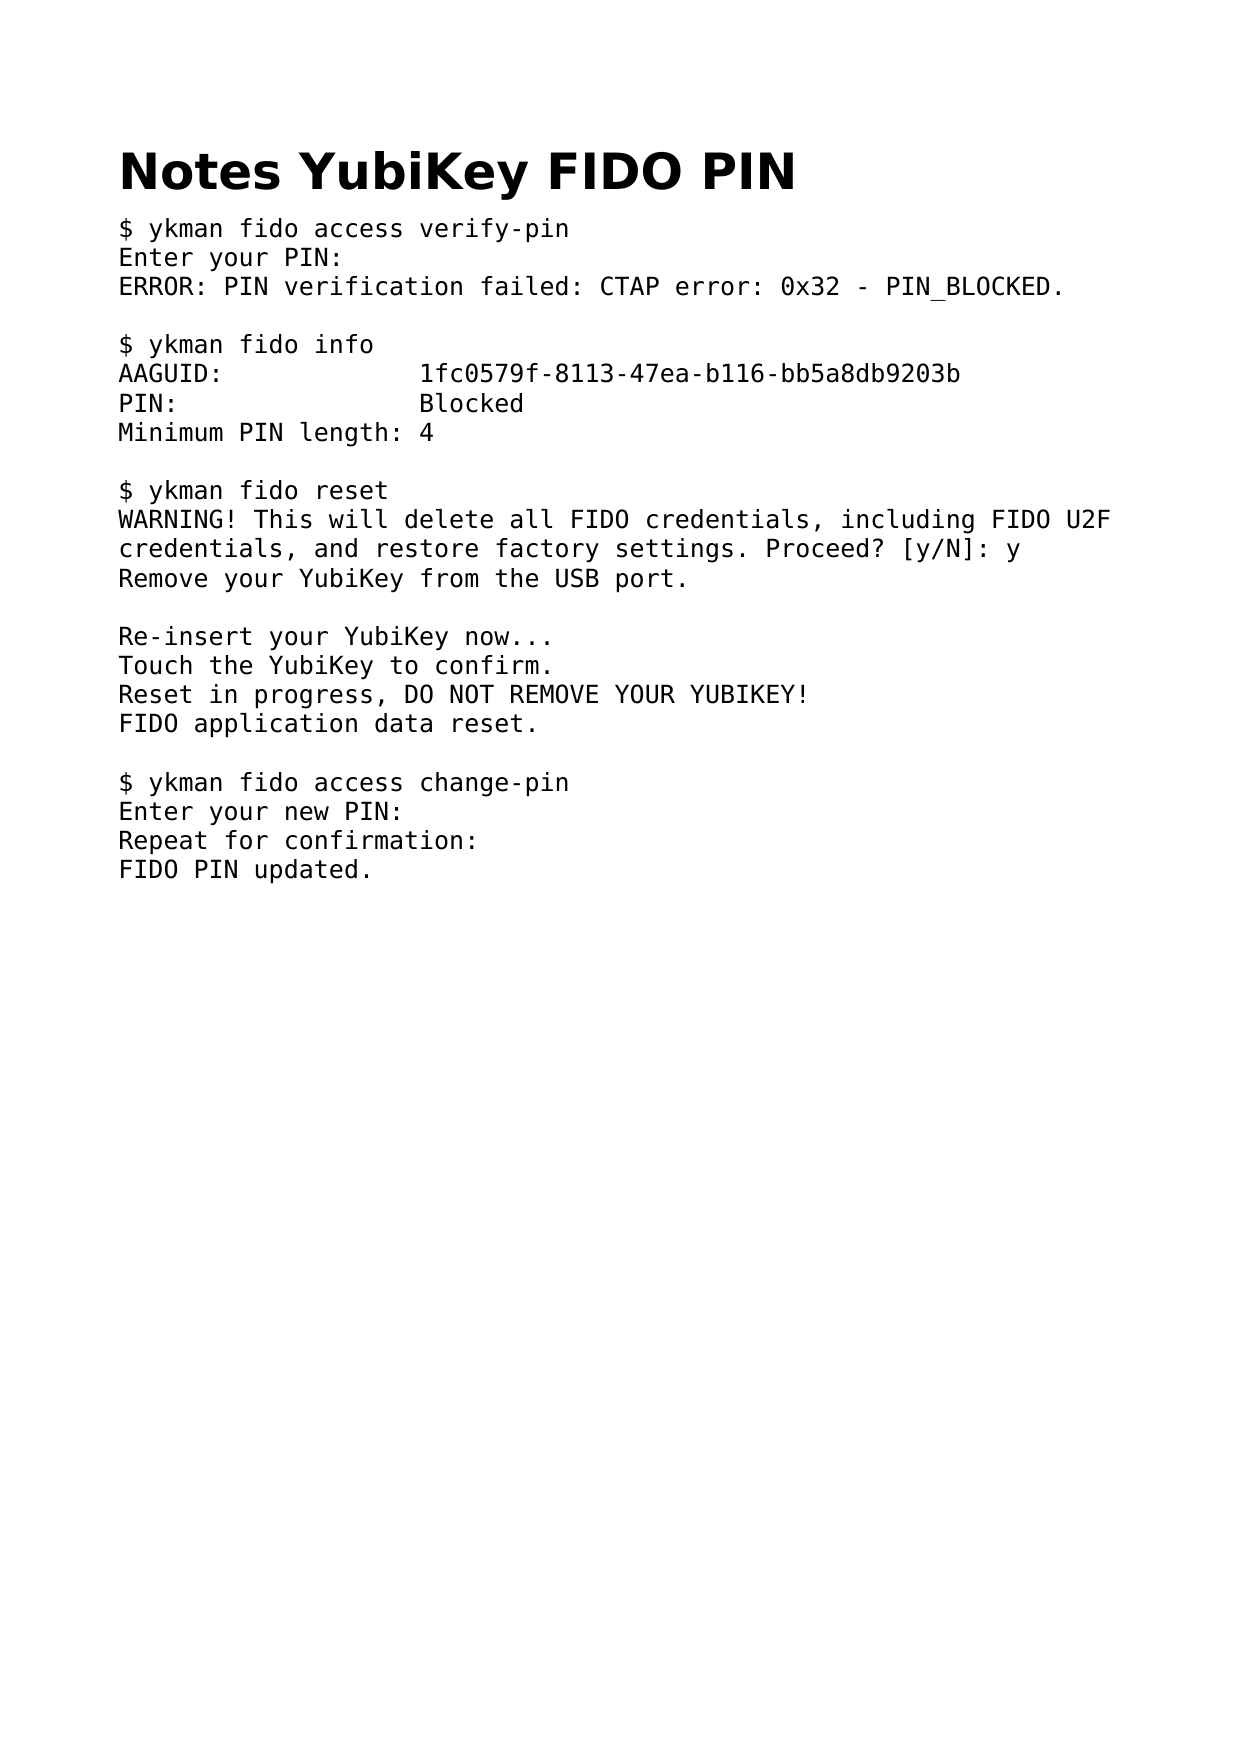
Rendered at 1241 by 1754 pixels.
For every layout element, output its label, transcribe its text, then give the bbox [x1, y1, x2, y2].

subtitle Notes YubiKey FIDO PIN [118, 143, 1122, 201]
text $ ykman fido access verify-pin Enter your PIN: ERROR: PIN verification failed: CTAP error: 0x32 - PIN_BLOCKED. $ ykman fido info AAGUID: 1fc0579f-8113-47ea-b116-bb5a8db9203b PIN: Blocked Minimum PIN length: 4 $ ykman fido reset WARNING! This will delete all FIDO credentials, including FIDO U2F credentials, and restore factory settings. Proceed? [y/N]: y Remove your YubiKey from the USB port. Re-insert your YubiKey now... Touch the YubiKey to confirm. Reset in progress, DO NOT REMOVE YOUR YUBIKEY! FIDO application data reset. $ ykman fido access change-pin Enter your new PIN: Repeat for confirmation: FIDO PIN updated. [118, 214, 1122, 885]
